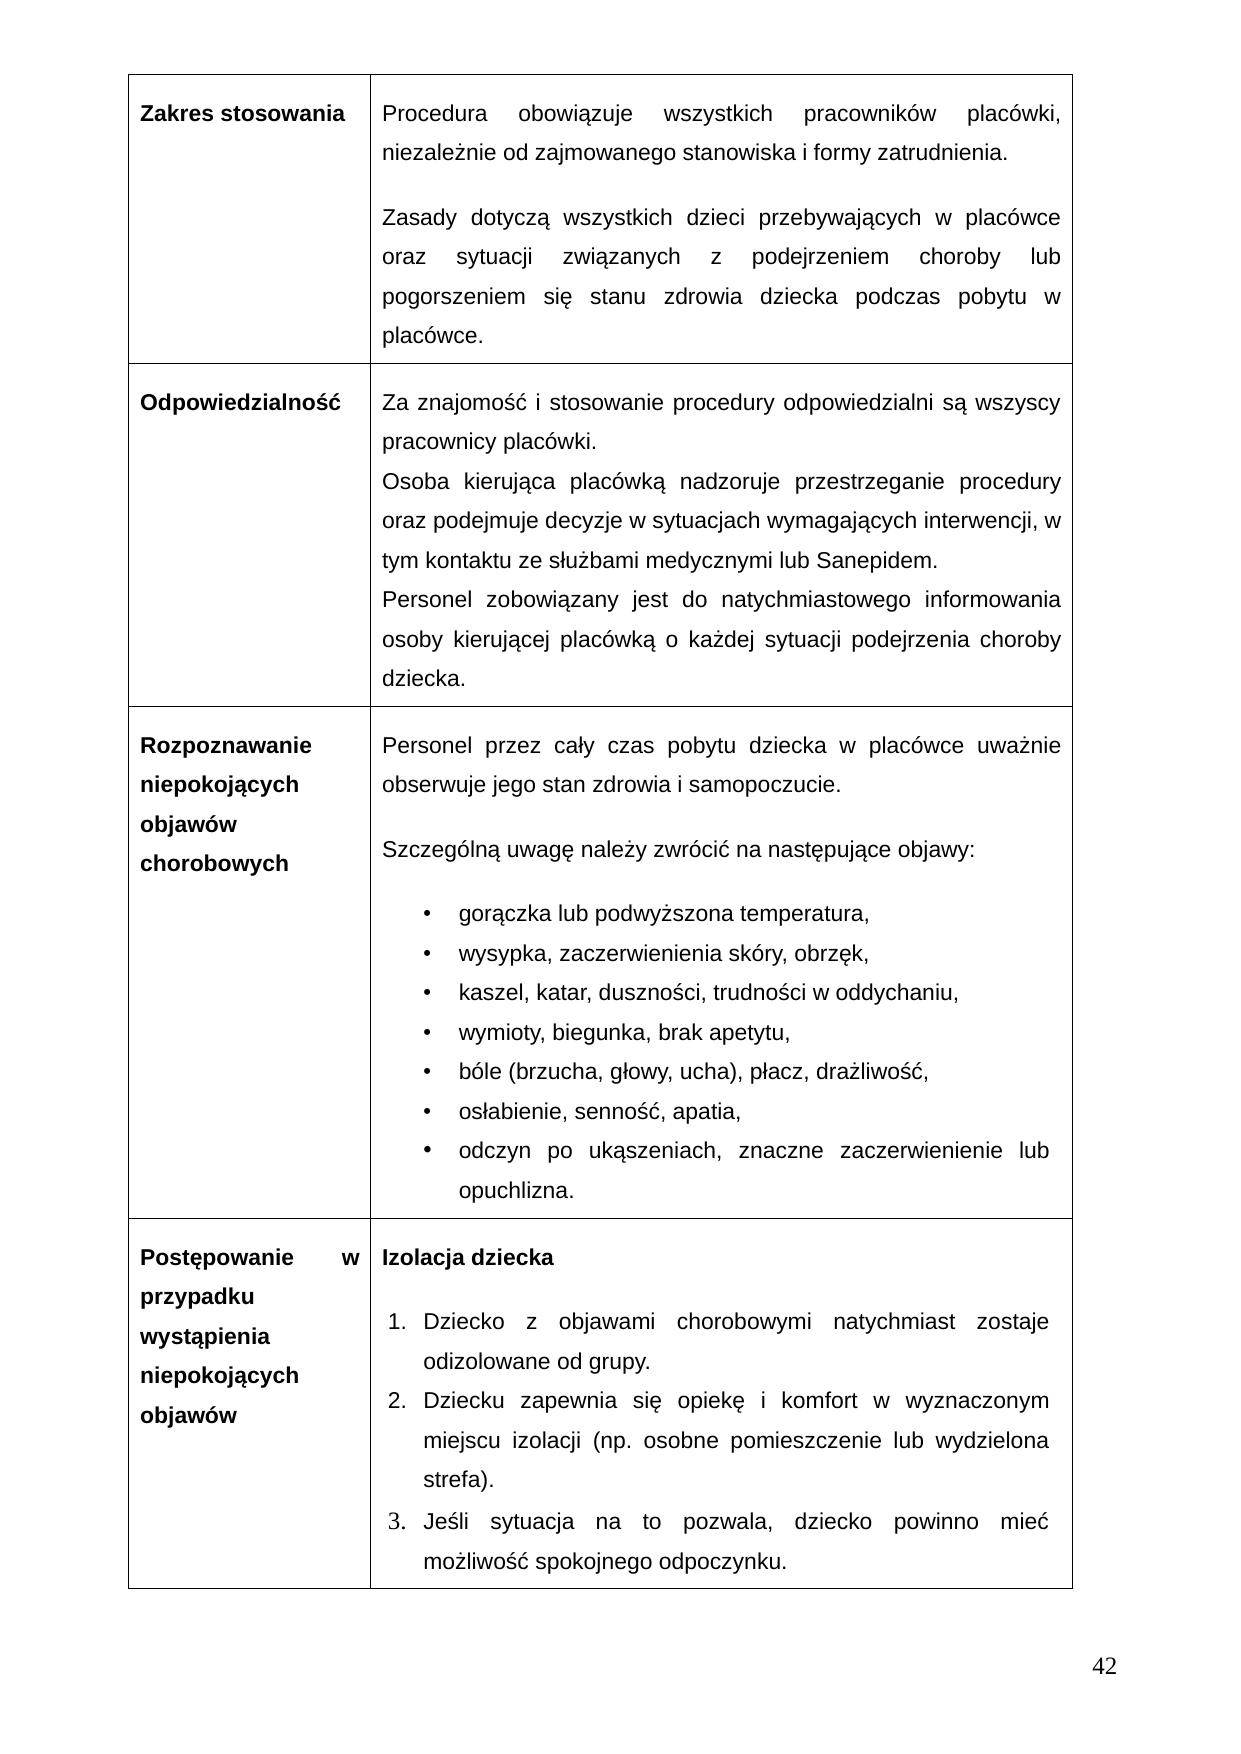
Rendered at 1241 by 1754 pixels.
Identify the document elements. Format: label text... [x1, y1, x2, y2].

table_cell Izolacja dziecka Dziecko z objawami chorobowymi natychmiast zostaje odizolowane od grupy. Dziecku zapewnia się opiekę i komfort w wyznaczonym miejscu izolacji (np. osobne pomieszczenie lub wydzielona strefa). Jeśli sytuacja na to pozwala, dziecko powinno mieć możliwość spokojnego odpoczynku. [371, 1219, 1072, 1588]
table_cell Zakres stosowania [129, 75, 370, 363]
table_cell Odpowiedzialność [129, 364, 370, 706]
table_cell Procedura obowiązuje wszystkich pracowników placówki, niezależnie od zajmowanego stanowiska i formy zatrudnienia. Zasady dotyczą wszystkich dzieci przebywających w placówce oraz sytuacji związanych z podejrzeniem choroby lub pogorszeniem się stanu zdrowia dziecka podczas pobytu w placówce. [371, 75, 1072, 363]
table_cell Za znajomość i stosowanie procedury odpowiedzialni są wszyscy pracownicy placówki. Osoba kierująca placówką nadzoruje przestrzeganie procedury oraz podejmuje decyzje w sytuacjach wymagających interwencji, w tym kontaktu ze służbami medycznymi lub Sanepidem. Personel zobowiązany jest do natychmiastowego informowania osoby kierującej placówką o każdej sytuacji podejrzenia choroby dziecka. [371, 364, 1072, 706]
table_cell Postępowanie w przypadku wystąpienia niepokojących objawów [129, 1219, 370, 1588]
table_cell Personel przez cały czas pobytu dziecka w placówce uważnie obserwuje jego stan zdrowia i samopoczucie. Szczególną uwagę należy zwrócić na następujące objawy: gorączka lub podwyższona temperatura, wysypka, zaczerwienienia skóry, obrzęk, kaszel, katar, duszności, trudności w oddychaniu, wymioty, biegunka, brak apetytu, bóle (brzucha, głowy, ucha), płacz, drażliwość, osłabienie, senność, apatia, odczyn po ukąszeniach, znaczne zaczerwienienie lub opuchlizna. [371, 707, 1072, 1218]
table_cell Rozpoznawanie niepokojących objawów chorobowych [129, 707, 370, 1218]
